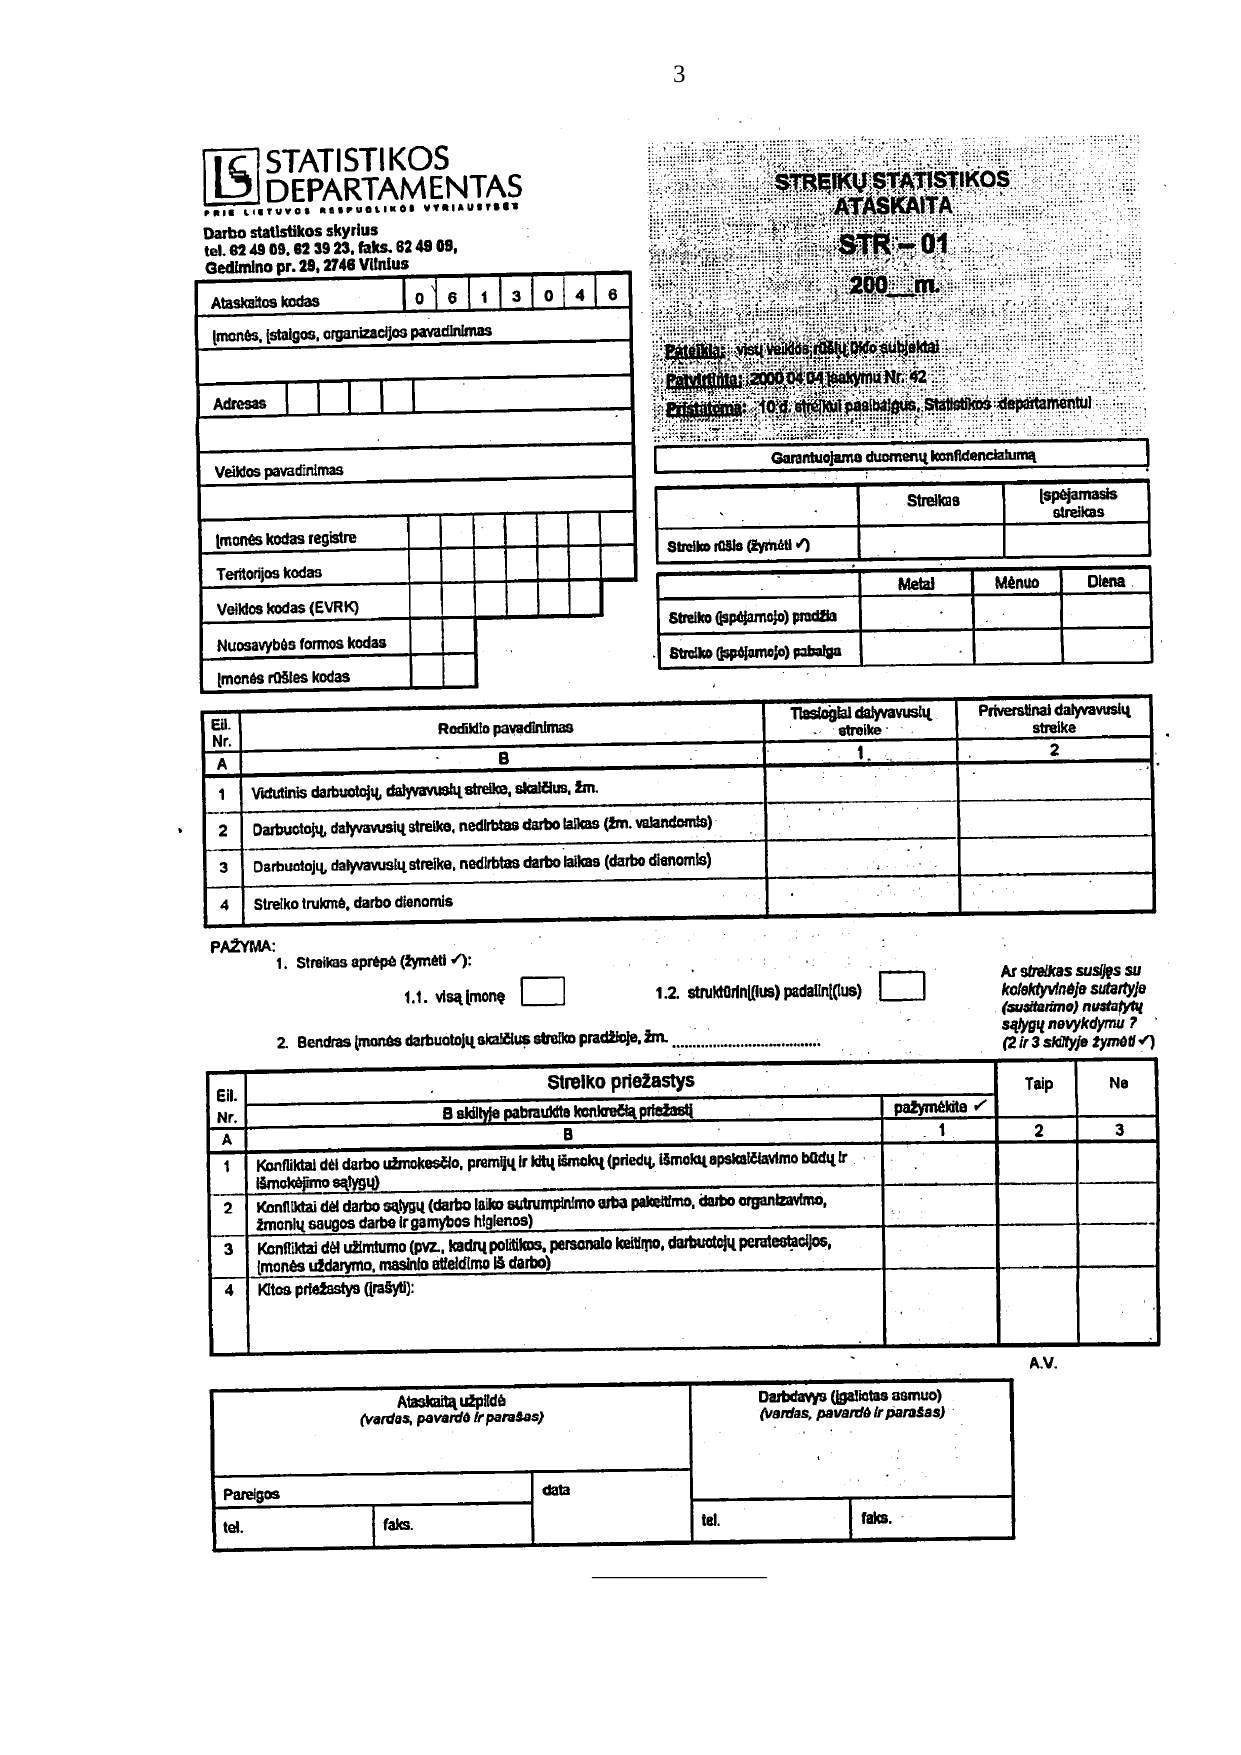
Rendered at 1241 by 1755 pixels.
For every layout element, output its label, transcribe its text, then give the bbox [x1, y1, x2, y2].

text ______________ [177, 1553, 1181, 1581]
